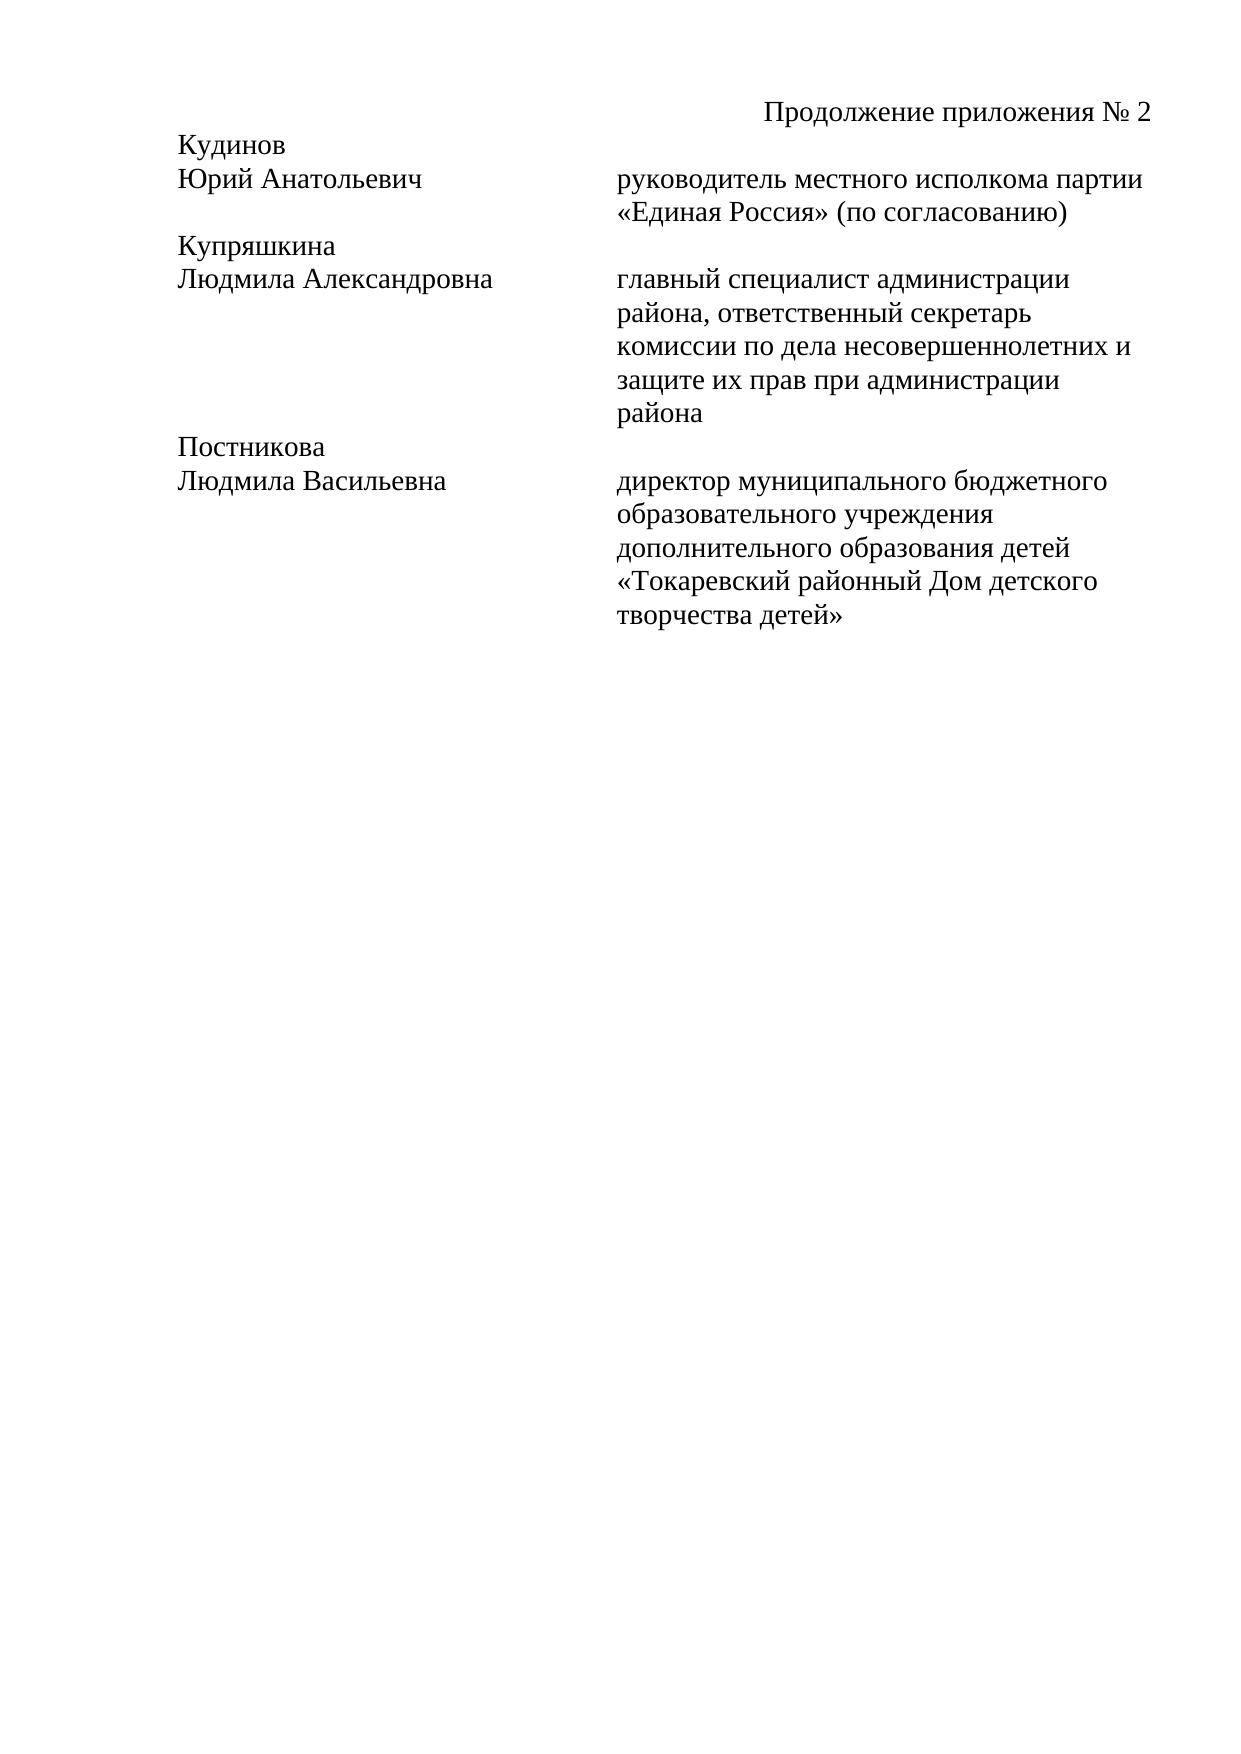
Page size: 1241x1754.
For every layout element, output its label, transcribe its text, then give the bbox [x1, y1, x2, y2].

table_header Кудинов Юрий Анатольевич Купряшкина Людмила Александровна Постникова Людмила Васильевна [166, 94, 605, 689]
table_header Продолжение приложения № 2 руководитель местного исполкома партии «Единая Россия» (по согласованию) главный специалист администрации района, ответственный секретарь комиссии по дела несовершеннолетних и защите их прав при администрации района директор муниципального бюджетного образовательного учреждения дополнительного образования детей «Токаревский районный Дом детского творчества детей» [605, 94, 1163, 689]
